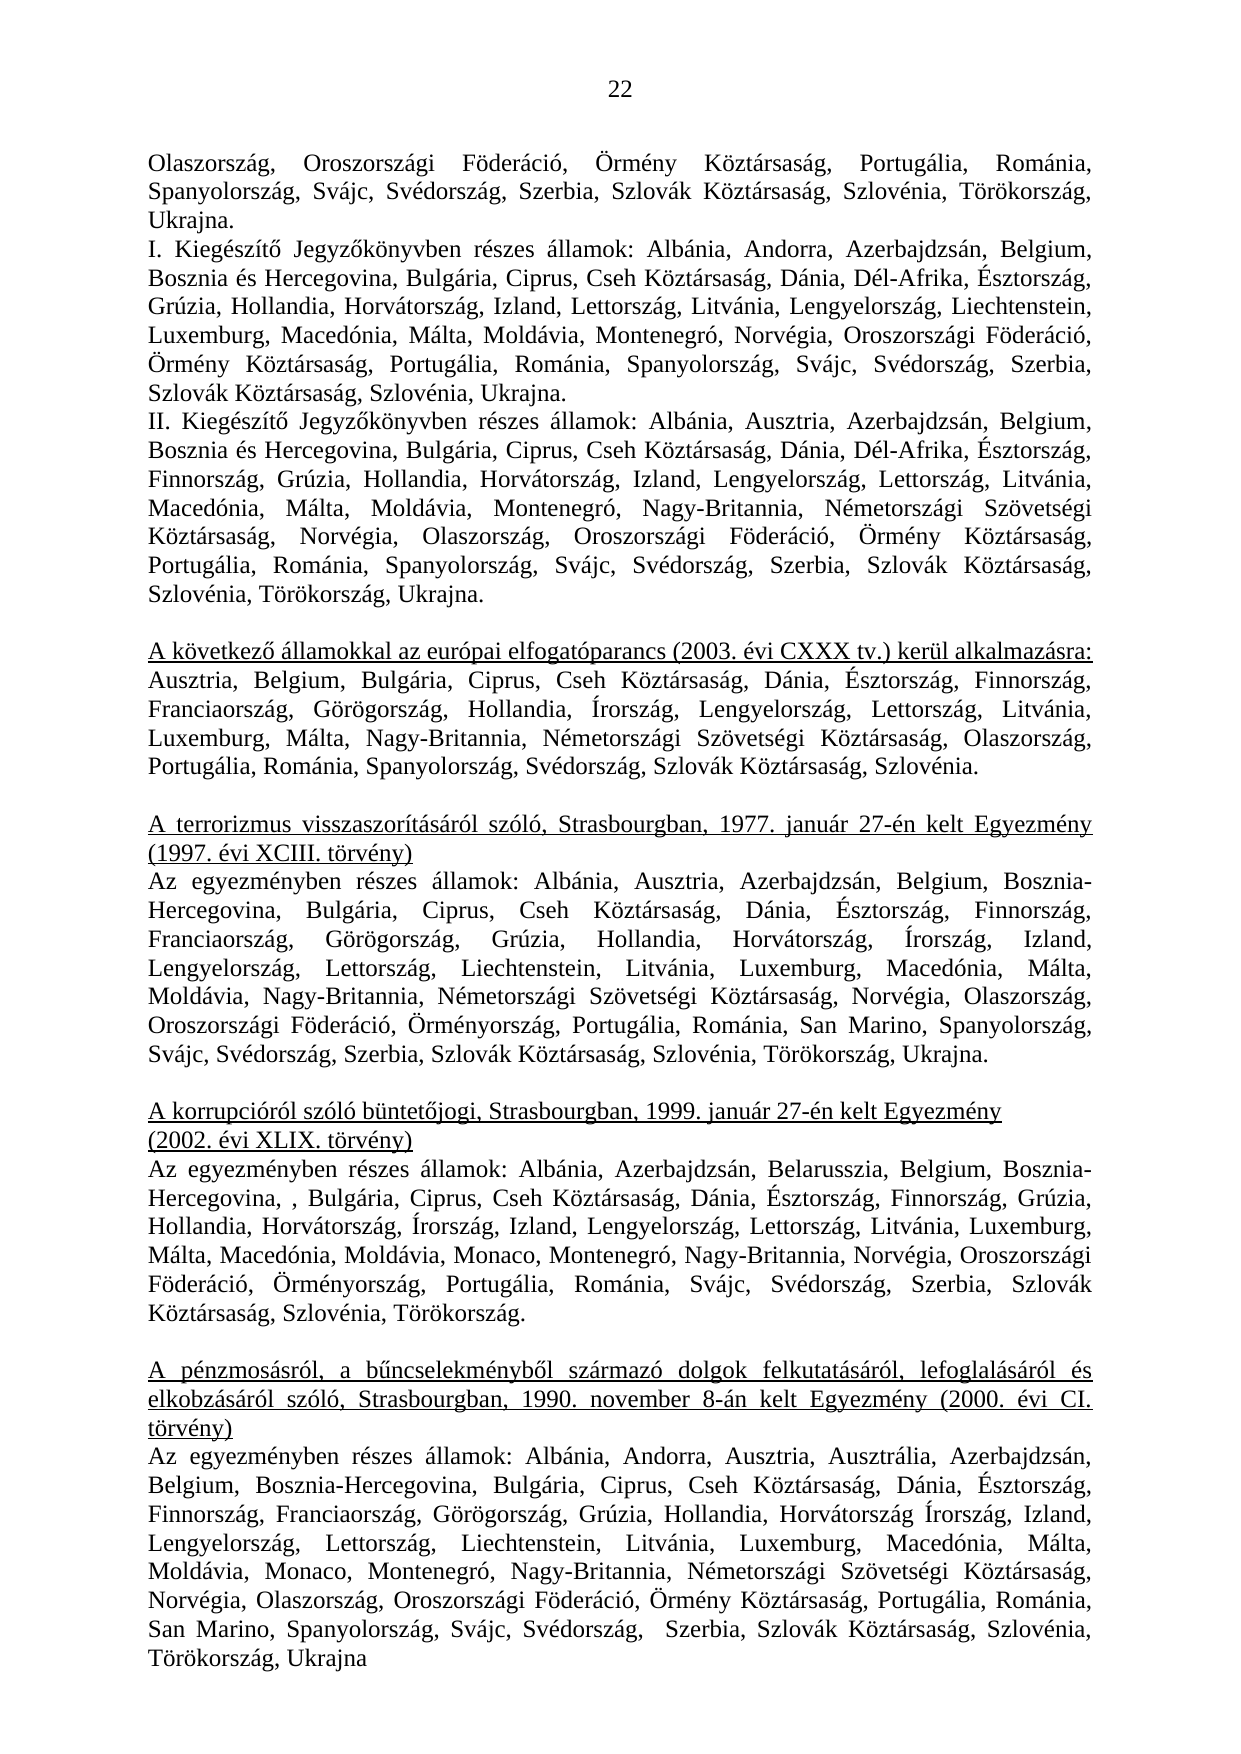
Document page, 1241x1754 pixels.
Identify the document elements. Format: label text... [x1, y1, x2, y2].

text A terrorizmus visszaszorításáról szóló, Strasbourgban, 1977. január 27-én kelt Egyezmény [148, 809, 1093, 834]
text A pénzmosásról, a bűncselekményből származó dolgok felkutatásáról, lefoglalásáról és [148, 1355, 1093, 1380]
text Az egyezményben részes államok: Albánia, Azerbajdzsán, Belarusszia, Belgium, Bosznia-Hercegovina, , Bulgária, Ciprus, Cseh Köztársaság, Dánia, Észtország, Finnország, Grúzia, Hollandia, Horvátország, Írország, Izland, Lengyelország, Lettország, Litvánia, Luxemburg, Málta, Macedónia, Moldávia, Monaco, Montenegró, Nagy-Britannia, Norvégia, Oroszországi Föderáció, Örményország, Portugália, Románia, Svájc, Svédország, Szerbia, Szlovák Köztársaság, Szlovénia, Törökország. [148, 1154, 1093, 1326]
text I. Kiegészítő Jegyzőkönyvben részes államok: Albánia, Andorra, Azerbajdzsán, Belgium, Bosznia és Hercegovina, Bulgária, Ciprus, Cseh Köztársaság, Dánia, Dél-Afrika, Észtország, Grúzia, Hollandia, Horvátország, Izland, Lettország, Litvánia, Lengyelország, Liechtenstein, Luxemburg, Macedónia, Málta, Moldávia, Montenegró, Norvégia, Oroszországi Föderáció, Örmény Köztársaság, Portugália, Románia, Spanyolország, Svájc, Svédország, Szerbia, Szlovák Köztársaság, Szlovénia, Ukrajna. [148, 234, 1093, 406]
text elkobzásáról szóló, Strasbourgban, 1990. november 8-án kelt Egyezmény (2000. évi CI. [148, 1382, 1093, 1409]
text (2002. évi XLIX. törvény) [148, 1125, 1093, 1154]
text Az egyezményben részes államok: Albánia, Ausztria, Azerbajdzsán, Belgium, Bosznia-Hercegovina, Bulgária, Ciprus, Cseh Köztársaság, Dánia, Észtország, Finnország, Franciaország, Görögország, Grúzia, Hollandia, Horvátország, Írország, Izland, Lengyelország, Lettország, Liechtenstein, Litvánia, Luxemburg, Macedónia, Málta, Moldávia, Nagy-Britannia, Németországi Szövetségi Köztársaság, Norvégia, Olaszország, Oroszországi Föderáció, Örményország, Portugália, Románia, San Marino, Spanyolország, Svájc, Svédország, Szerbia, Szlovák Köztársaság, Szlovénia, Törökország, Ukrajna. [148, 866, 1093, 1068]
text A következő államokkal az európai elfogatóparancs (2003. évi CXXX tv.) kerül alkalmazásra: [148, 636, 1093, 661]
text A korrupcióról szóló büntetőjogi, Strasbourgban, 1999. január 27-én kelt Egyezmény [148, 1096, 1093, 1125]
text törvény) [148, 1410, 1093, 1441]
text (1997. évi XCIII. törvény) [148, 835, 1093, 866]
text II. Kiegészítő Jegyzőkönyvben részes államok: Albánia, Ausztria, Azerbajdzsán, Belgium, Bosznia és Hercegovina, Bulgária, Ciprus, Cseh Köztársaság, Dánia, Dél-Afrika, Észtország, Finnország, Grúzia, Hollandia, Horvátország, Izland, Lengyelország, Lettország, Litvánia, Macedónia, Málta, Moldávia, Montenegró, Nagy-Britannia, Németországi Szövetségi Köztársaság, Norvégia, Olaszország, Oroszországi Föderáció, Örmény Köztársaság, Portugália, Románia, Spanyolország, Svájc, Svédország, Szerbia, Szlovák Köztársaság, Szlovénia, Törökország, Ukrajna. [148, 406, 1093, 608]
text Az egyezményben részes államok: Albánia, Andorra, Ausztria, Ausztrália, Azerbajdzsán, Belgium, Bosznia-Hercegovina, Bulgária, Ciprus, Cseh Köztársaság, Dánia, Észtország, Finnország, Franciaország, Görögország, Grúzia, Hollandia, Horvátország Írország, Izland, Lengyelország, Lettország, Liechtenstein, Litvánia, Luxemburg, Macedónia, Málta, Moldávia, Monaco, Montenegró, Nagy-Britannia, Németországi Szövetségi Köztársaság, Norvégia, Olaszország, Oroszországi Föderáció, Örmény Köztársaság, Portugália, Románia, San Marino, Spanyolország, Svájc, Svédország, Szerbia, Szlovák Köztársaság, Szlovénia, Törökország, Ukrajna [148, 1441, 1093, 1671]
text Ausztria, Belgium, Bulgária, Ciprus, Cseh Köztársaság, Dánia, Észtország, Finnország, Franciaország, Görögország, Hollandia, Írország, Lengyelország, Lettország, Litvánia, Luxemburg, Málta, Nagy-Britannia, Németországi Szövetségi Köztársaság, Olaszország, Portugália, Románia, Spanyolország, Svédország, Szlovák Köztársaság, Szlovénia. [148, 665, 1093, 780]
text Olaszország, Oroszországi Föderáció, Örmény Köztársaság, Portugália, Románia, Spanyolország, Svájc, Svédország, Szerbia, Szlovák Köztársaság, Szlovénia, Törökország, Ukrajna. [148, 148, 1093, 234]
